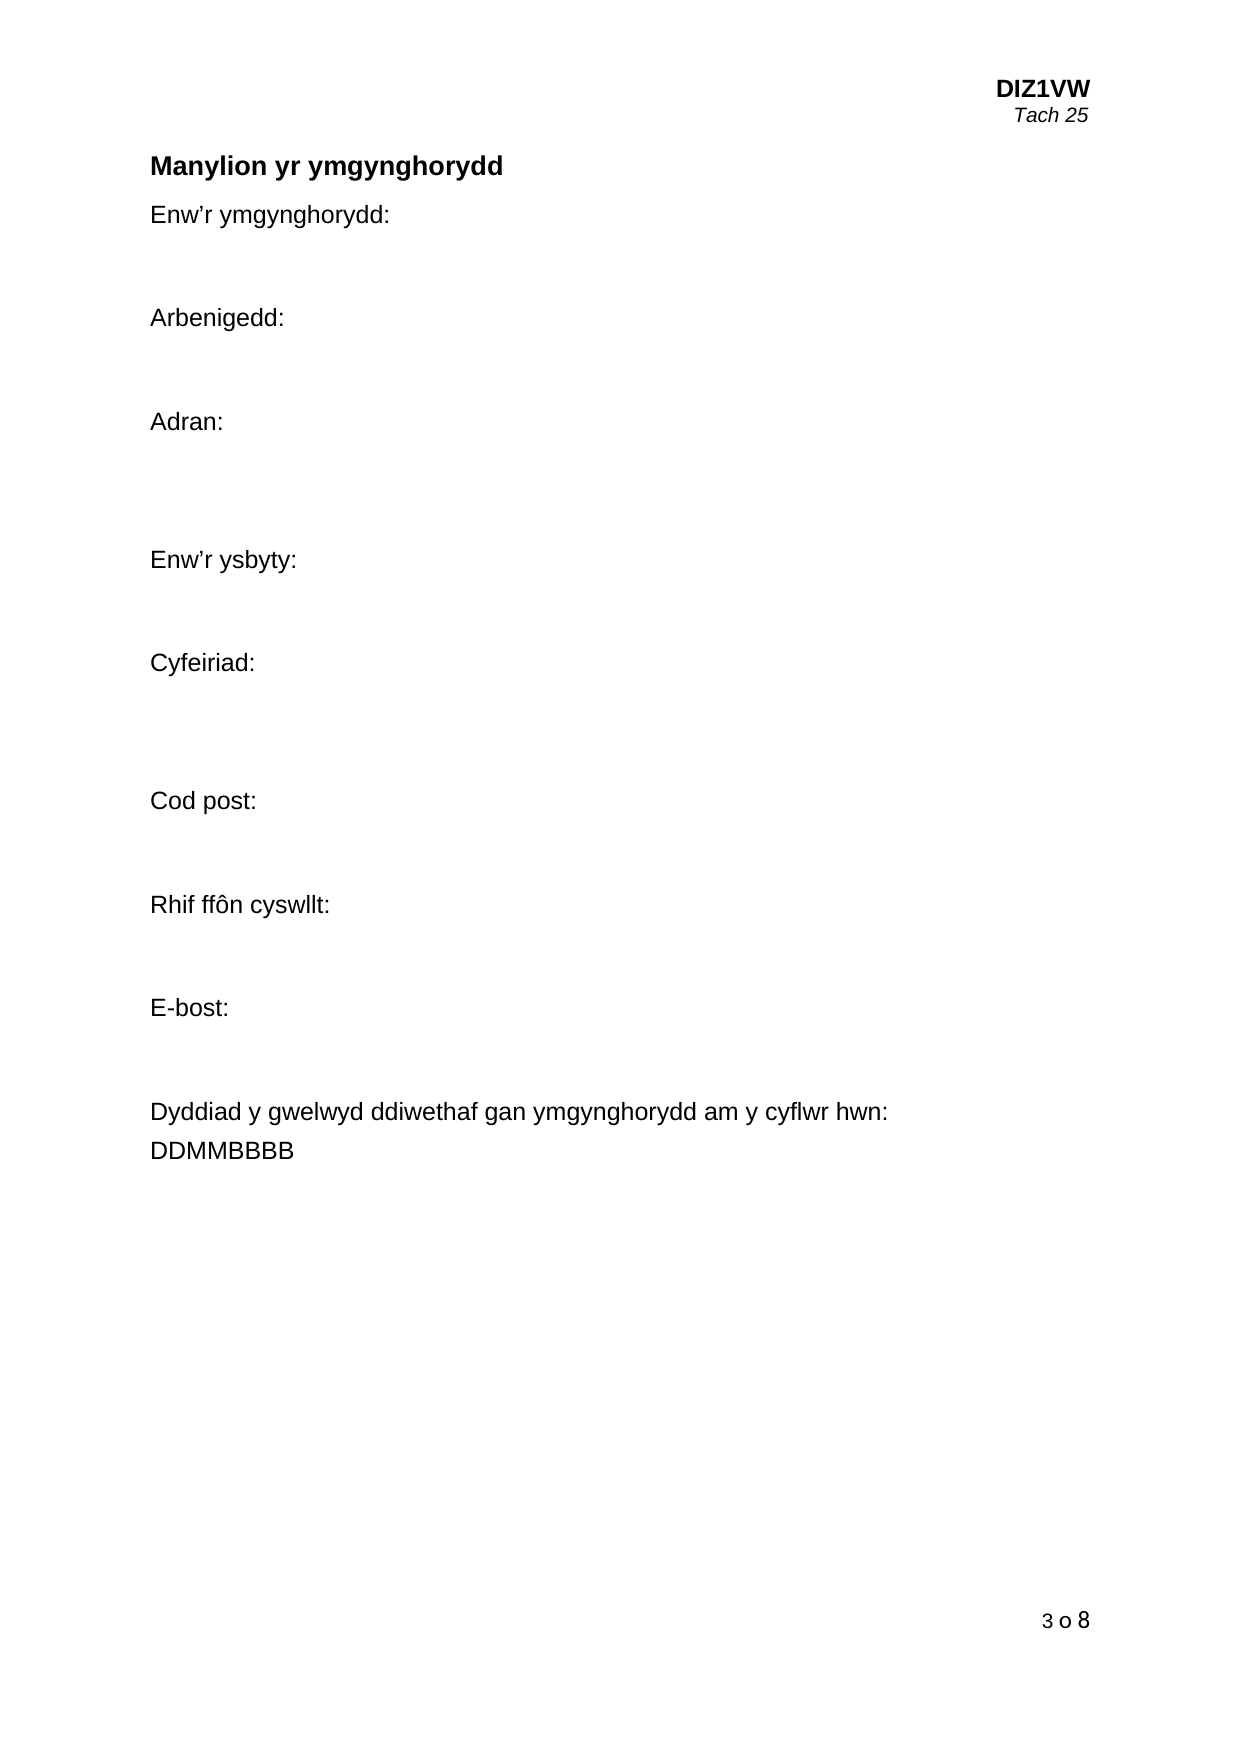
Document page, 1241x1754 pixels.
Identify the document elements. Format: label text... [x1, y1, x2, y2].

text Adran: [150, 407, 1090, 436]
text Cyfeiriad: [150, 648, 1090, 677]
text E-bost: [150, 993, 1090, 1022]
text Rhif ffôn cyswllt: [150, 889, 1090, 918]
text Enw’r ymgynghorydd: [150, 200, 1090, 229]
text Enw’r ysbyty: [150, 545, 1090, 573]
text Manylion yr ymgynghorydd [150, 150, 1090, 181]
text Arbenigedd: [150, 303, 1090, 332]
text DDMMBBBB [150, 1136, 1090, 1164]
text Dyddiad y gwelwyd ddiwethaf gan ymgynghorydd am y cyflwr hwn: [150, 1096, 1090, 1125]
text Cod post: [150, 786, 1090, 815]
